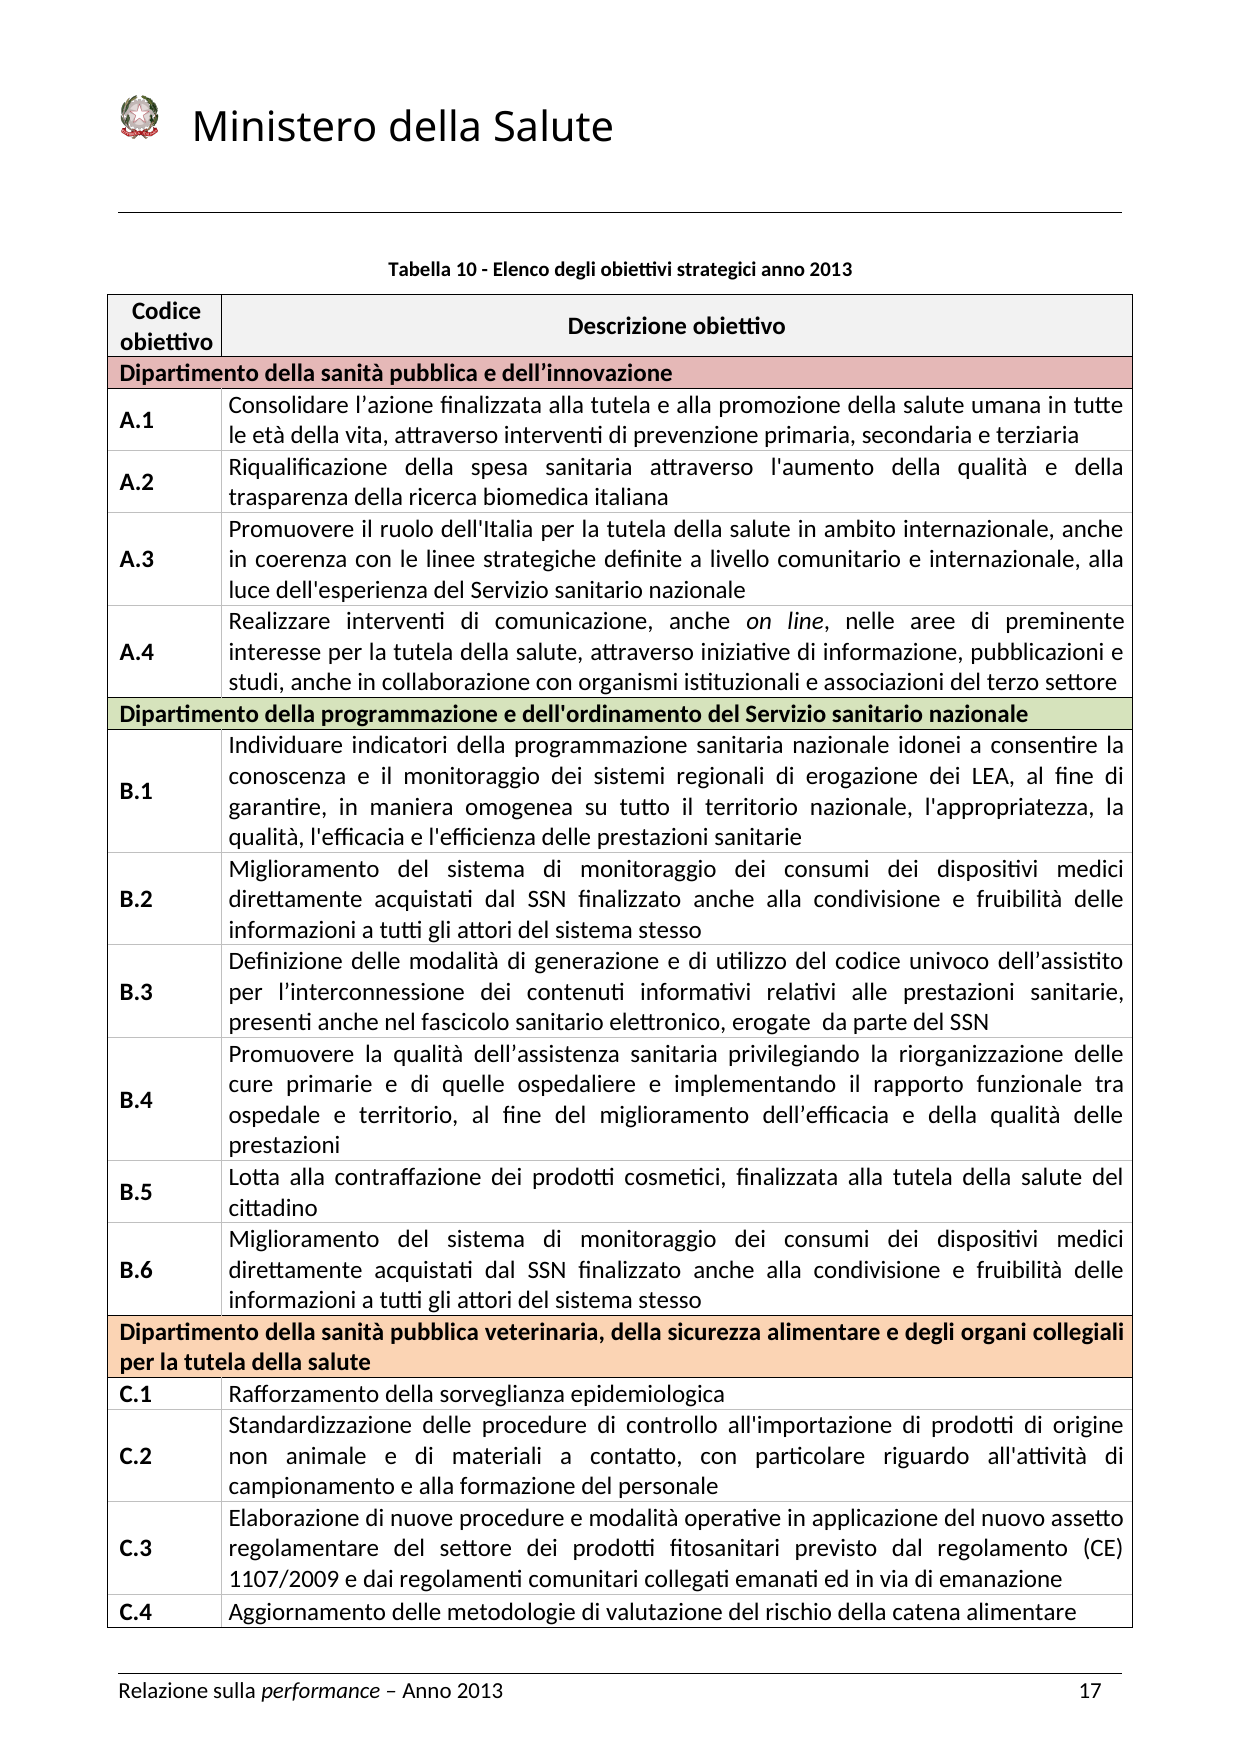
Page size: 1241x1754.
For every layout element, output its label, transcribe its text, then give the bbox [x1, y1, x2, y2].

table_cell Rafforzamento della sorveglianza epidemiologica [222, 1378, 1132, 1408]
table_cell Elaborazione di nuove procedure e modalità operative in applicazione del nuovo assetto regolamentare del settore dei prodotti fitosanitari previsto dal regolamento (CE) 1107/2009 e dai regolamenti comunitari collegati emanati ed in via di emanazione [222, 1502, 1132, 1594]
table_cell Standardizzazione delle procedure di controllo all'importazione di prodotti di origine non animale e di materiali a contatto, con particolare riguardo all'attività di campionamento e alla formazione del personale [222, 1410, 1132, 1501]
table_cell Miglioramento del sistema di monitoraggio dei consumi dei dispositivi medici direttamente acquistati dal SSN finalizzato anche alla condivisione e fruibilità delle informazioni a tutti gli attori del sistema stesso [222, 1223, 1132, 1315]
table_cell B.3 [108, 945, 221, 1037]
text Tabella 10 - Elenco degli obiettivi strategici anno 2013 [118, 256, 1122, 282]
picture [119, 93, 161, 141]
table_cell Consolidare l’azione finalizzata alla tutela e alla promozione della salute umana in tutte le età della vita, attraverso interventi di prevenzione primaria, secondaria e terziaria [222, 389, 1132, 450]
table_cell C.4 [108, 1595, 221, 1627]
table_cell Miglioramento del sistema di monitoraggio dei consumi dei dispositivi medici direttamente acquistati dal SSN finalizzato anche alla condivisione e fruibilità delle informazioni a tutti gli attori del sistema stesso [222, 853, 1132, 944]
table_cell A.3 [108, 513, 221, 604]
table_cell Promuovere il ruolo dell'Italia per la tutela della salute in ambito internazionale, anche in coerenza con le linee strategiche definite a livello comunitario e internazionale, alla luce dell'esperienza del Servizio sanitario nazionale [222, 513, 1132, 604]
table_cell Promuovere la qualità dell’assistenza sanitaria privilegiando la riorganizzazione delle cure primarie e di quelle ospedaliere e implementando il rapporto funzionale tra ospedale e territorio, al fine del miglioramento dell’efficacia e della qualità delle prestazioni [222, 1038, 1132, 1160]
table_header Descrizione obiettivo [222, 295, 1132, 356]
table_cell C.3 [108, 1502, 221, 1594]
table_cell B.2 [108, 853, 221, 944]
table_cell A.1 [108, 389, 221, 450]
table_cell C.1 [108, 1378, 221, 1408]
table_cell Dipartimento della sanità pubblica e dell’innovazione [108, 357, 1132, 388]
table_cell Dipartimento della programmazione e dell'ordinamento del Servizio sanitario nazionale [108, 698, 1132, 729]
table_cell A.4 [108, 606, 221, 697]
table_cell Individuare indicatori della programmazione sanitaria nazionale idonei a consentire la conoscenza e il monitoraggio dei sistemi regionali di erogazione dei LEA, al fine di garantire, in maniera omogenea su tutto il territorio nazionale, l'appropriatezza, la qualità, l'efficacia e l'efficienza delle prestazioni sanitarie [222, 730, 1132, 852]
table_header Codice obiettivo [108, 295, 221, 356]
table_cell A.2 [108, 451, 221, 512]
table_cell Aggiornamento delle metodologie di valutazione del rischio della catena alimentare [222, 1595, 1132, 1627]
table_cell B.6 [108, 1223, 221, 1315]
table_cell Riqualificazione della spesa sanitaria attraverso l'aumento della qualità e della trasparenza della ricerca biomedica italiana [222, 451, 1132, 512]
table_cell B.4 [108, 1038, 221, 1160]
table_cell B.1 [108, 730, 221, 852]
table_cell Realizzare interventi di comunicazione, anche on line, nelle aree di preminente interesse per la tutela della salute, attraverso iniziative di informazione, pubblicazioni e studi, anche in collaborazione con organismi istituzionali e associazioni del terzo settore [222, 606, 1132, 697]
table_cell Definizione delle modalità di generazione e di utilizzo del codice univoco dell’assistito per l’interconnessione dei contenuti informativi relativi alle prestazioni sanitarie, presenti anche nel fascicolo sanitario elettronico, erogate da parte del SSN [222, 945, 1132, 1037]
table_cell C.2 [108, 1410, 221, 1501]
table_cell Dipartimento della sanità pubblica veterinaria, della sicurezza alimentare e degli organi collegiali per la tutela della salute [108, 1316, 1132, 1377]
table_cell B.5 [108, 1161, 221, 1222]
table_cell Lotta alla contraffazione dei prodotti cosmetici, finalizzata alla tutela della salute del cittadino [222, 1161, 1132, 1222]
